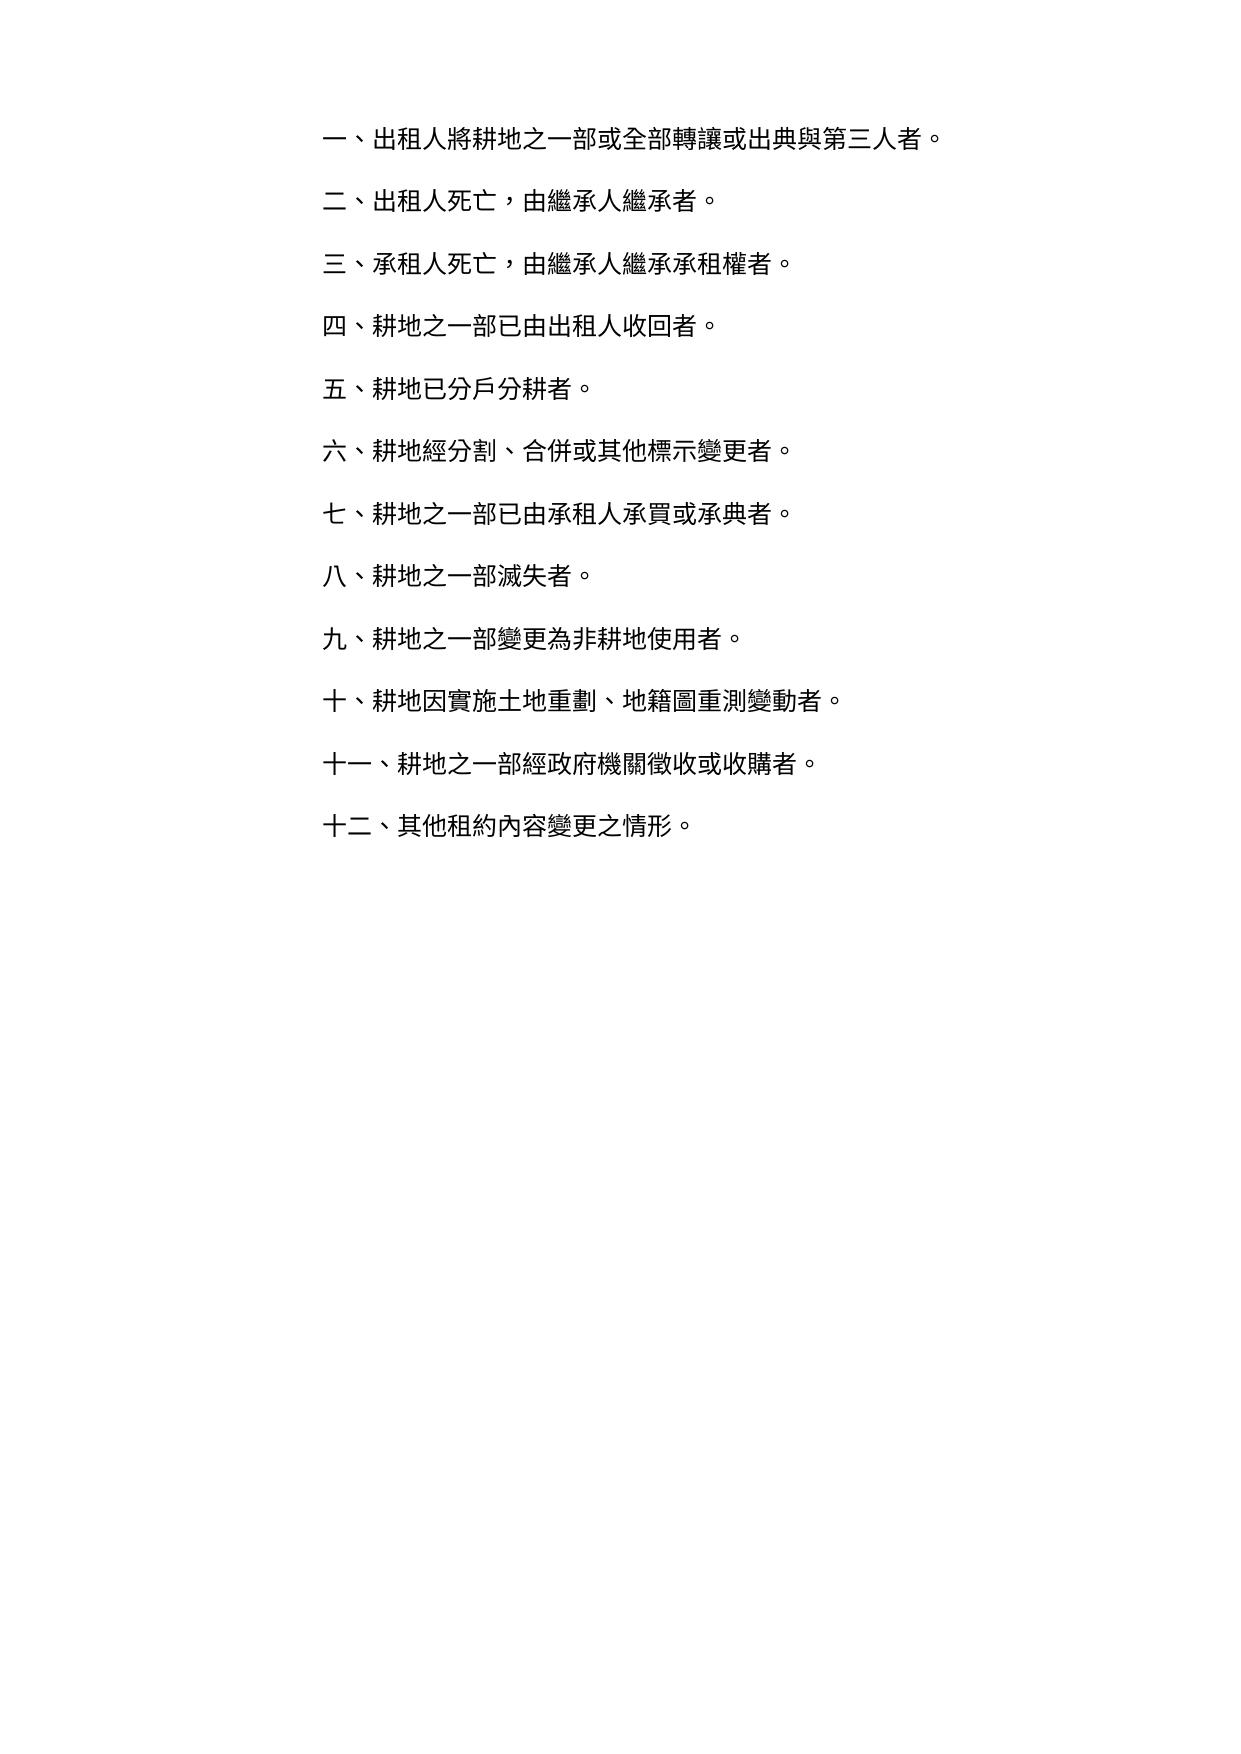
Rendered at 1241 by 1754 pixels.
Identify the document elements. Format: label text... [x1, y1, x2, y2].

text 四、耕地之一部已由出租人收回者。 [148, 283, 1092, 346]
text 三、承租人死亡，由繼承人繼承承租權者。 [148, 221, 1092, 283]
text 九、耕地之一部變更為非耕地使用者。 [148, 596, 1092, 658]
text 八、耕地之一部滅失者。 [148, 533, 1092, 596]
text 七、耕地之一部已由承租人承買或承典者。 [148, 471, 1092, 533]
text 二、出租人死亡，由繼承人繼承者。 [148, 158, 1092, 221]
text 五、耕地已分戶分耕者。 [148, 346, 1092, 408]
text 十、耕地因實施土地重劃、地籍圖重測變動者。 [148, 658, 1092, 721]
text 六、耕地經分割、合併或其他標示變更者。 [148, 408, 1092, 471]
text 一、出租人將耕地之一部或全部轉讓或出典與第三人者。 [148, 96, 1092, 158]
text 十二、其他租約內容變更之情形。 [148, 783, 1092, 846]
text 十一、耕地之一部經政府機關徵收或收購者。 [148, 721, 1092, 783]
